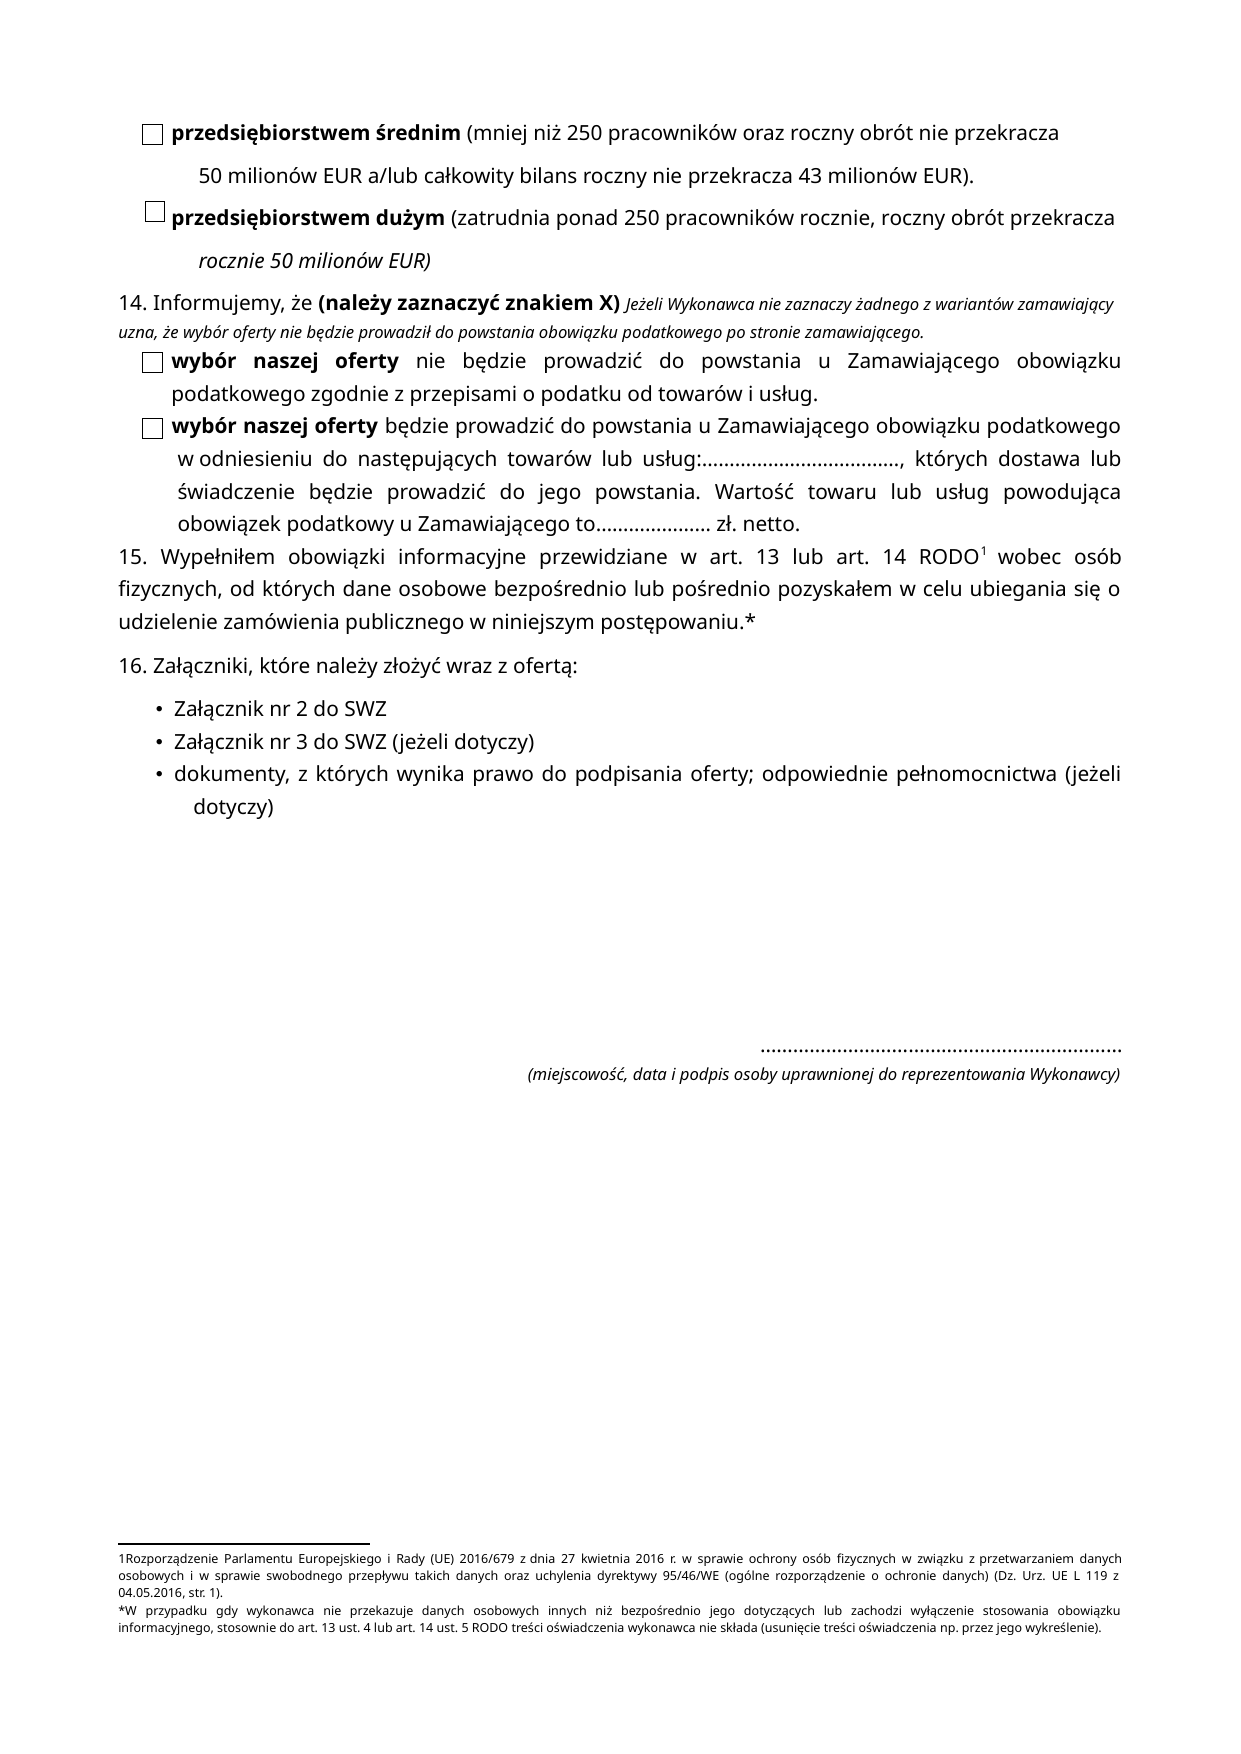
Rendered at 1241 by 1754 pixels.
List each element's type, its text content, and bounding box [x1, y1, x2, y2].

text wybór naszej oferty będzie prowadzić do powstania u Zamawiającego obowiązku podatkowego w odniesieniu do następujących towarów lub usług:………………………………, których dostawa lub świadczenie będzie prowadzić do jego powstania. Wartość towaru lub usług powodująca obowiązek podatkowy u Zamawiającego to………………… zł. netto. [165, 412, 1122, 538]
list Załącznik nr 2 do SWZ [156, 694, 1122, 723]
list (miejscowość, data i podpis osoby uprawnionej do reprezentowania Wykonawcy) [118, 1058, 1122, 1087]
text 14. Informujemy, że (należy zaznaczyć znakiem X) Jeżeli Wykonawca nie zaznaczy żadnego z wariantów zamawiający uzna, że wybór oferty nie będzie prowadził do powstania obowiązku podatkowego po stronie zamawiającego. [118, 288, 1122, 343]
list dokumenty, z których wynika prawo do podpisania oferty; odpowiednie pełnomocnictwa (jeżeli dotyczy) [156, 759, 1122, 821]
list 50 milionów EUR a/lub całkowity bilans roczny nie przekracza 43 milionów EUR). [171, 161, 1122, 189]
text wybór naszej oferty nie będzie prowadzić do powstania u Zamawiającego obowiązku podatkowego zgodnie z przepisami o podatku od towarów i usług. [171, 346, 1122, 407]
list ………………………………………………………… [118, 1030, 1122, 1058]
list przedsiębiorstwem dużym (zatrudnia ponad 250 pracowników rocznie, roczny obrót przekracza [171, 203, 1122, 232]
list rocznie 50 milionów EUR) [171, 246, 1122, 274]
text 16. Załączniki, które należy złożyć wraz z ofertą: [118, 652, 1140, 680]
list Załącznik nr 3 do SWZ (jeżeli dotyczy) [156, 727, 1122, 755]
list *W przypadku gdy wykonawca nie przekazuje danych osobowych innych niż bezpośrednio jego dotyczących lub zachodzi wyłączenie stosowania obowiązku informacyjnego, stosownie do art. 13 ust. 4 lub art. 14 ust. 5 RODO treści oświadczenia wykonawca nie składa (usunięcie treści oświadczenia np. przez jego wykreślenie). [118, 1602, 1122, 1636]
list 15. Wypełniłem obowiązki informacyjne przewidziane w art. 13 lub art. 14 RODO wobec osób fizycznych, od których dane osobowe bezpośrednio lub pośrednio pozyskałem w celu ubiegania się o udzielenie zamówienia publicznego w niniejszym postępowaniu.* [118, 542, 1122, 636]
list Rozporządzenie Parlamentu Europejskiego i Rady (UE) 2016/679 z dnia 27 kwietnia 2016 r. w sprawie ochrony osób fizycznych w związku z przetwarzaniem danych osobowych i w sprawie swobodnego przepływu takich danych oraz uchylenia dyrektywy 95/46/WE (ogólne rozporządzenie o ochronie danych) (Dz. Urz. UE L 119 z 04.05.2016, str. 1). [118, 1550, 1122, 1602]
list przedsiębiorstwem średnim (mniej niż 250 pracowników oraz roczny obrót nie przekracza [171, 118, 1122, 147]
